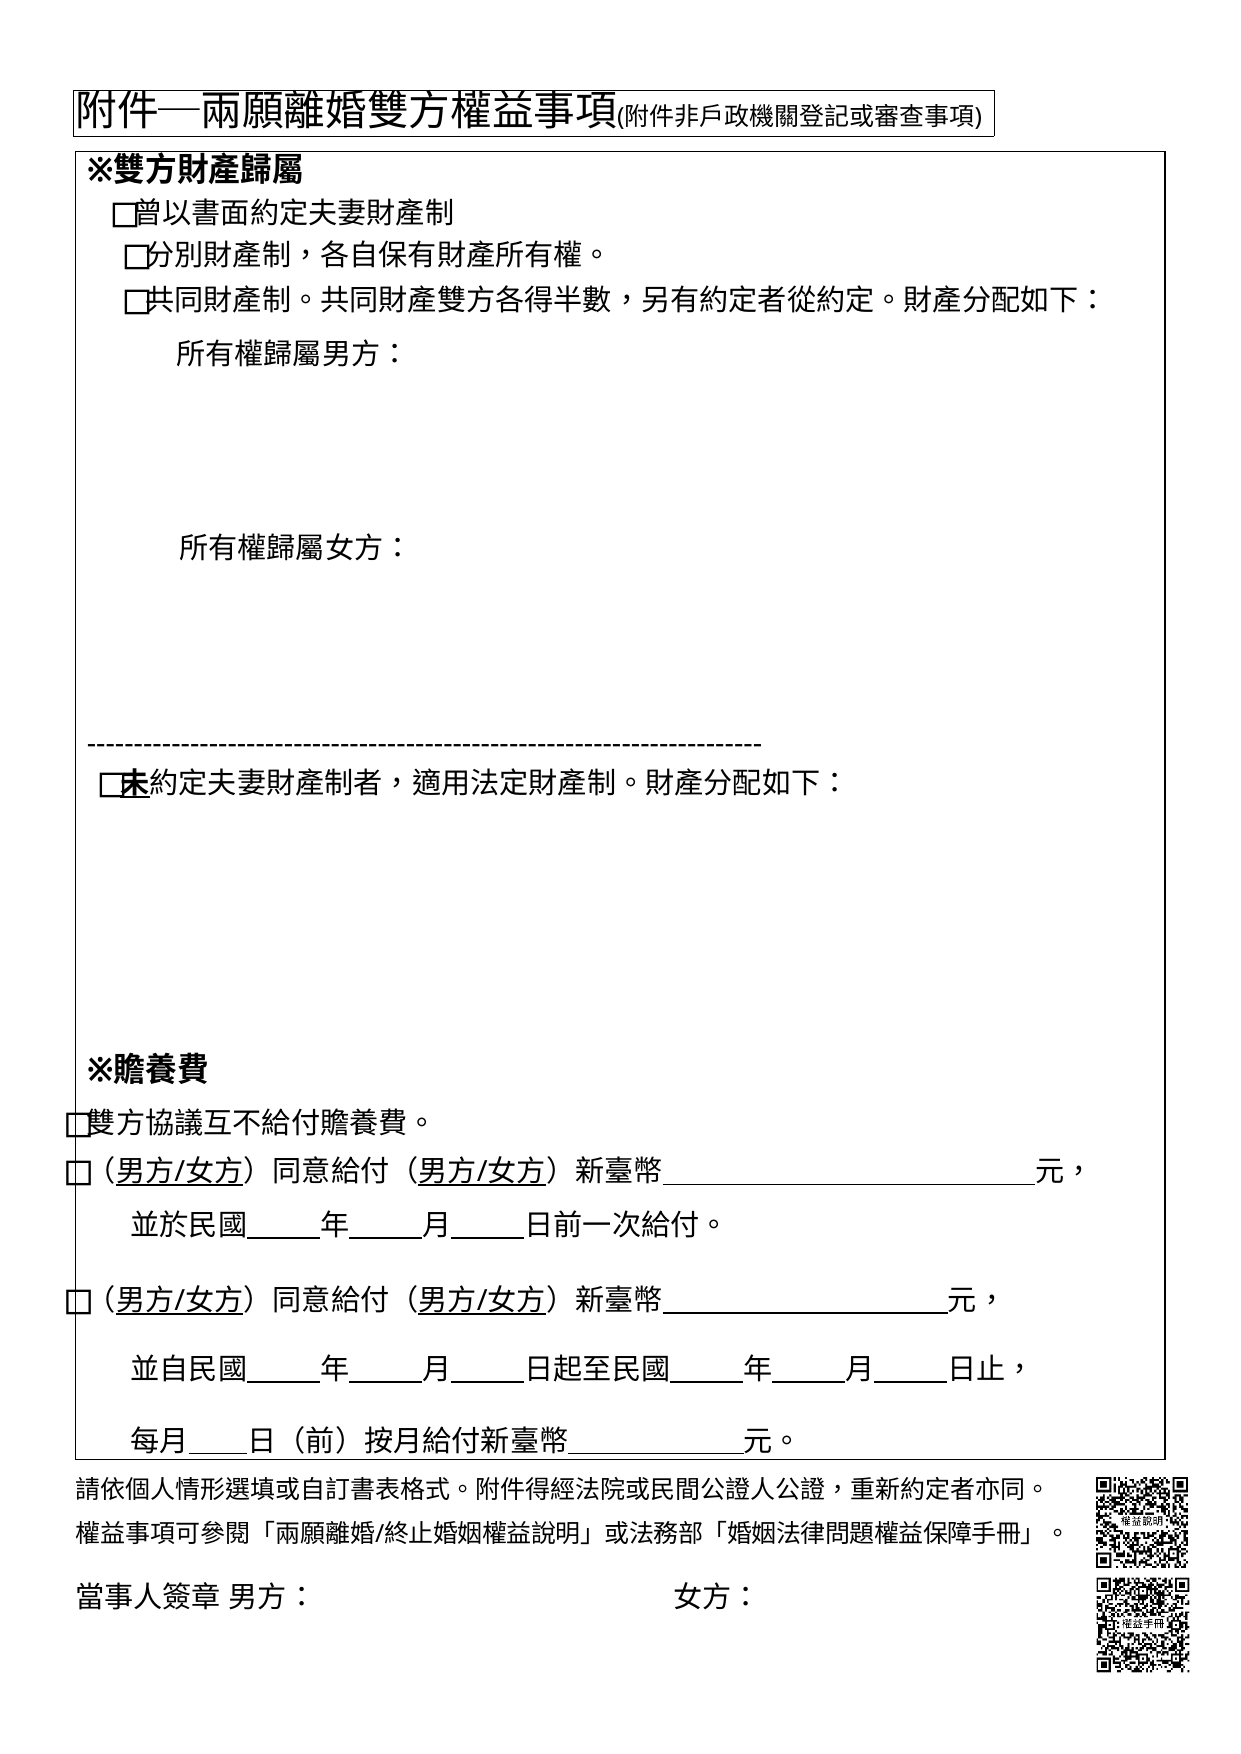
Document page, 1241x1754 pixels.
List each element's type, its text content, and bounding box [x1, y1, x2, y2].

subtitle ※贍養費 [87, 1045, 1203, 1091]
text ⃞（男方/女方）同意給付（男方/女方）新臺幣 元，並於民國 年 月 日前一次給付。 [87, 1151, 1094, 1244]
text 所有權歸屬男方： [115, 333, 470, 373]
text 每月 日（前）按月給付新臺幣 元。 [130, 1420, 1203, 1459]
text ⃞曾以書面約定夫妻財產制 [116, 189, 470, 232]
text ⃞雙方協議互不給付贍養費。 [87, 1102, 1203, 1142]
text 所有權歸屬女方： [116, 527, 475, 567]
text 當事人簽章 男方： 女方： [75, 1576, 1203, 1616]
text ⃞分別財產制，各自保有財產所有權。 [145, 232, 1203, 274]
text ⃞共同財產制。共同財產雙方各得半數，另有約定者從約定。財產分配如下： [145, 274, 1203, 319]
text ------------------------------------------------------------------------ [87, 722, 1203, 762]
picture [1093, 1474, 1190, 1570]
text ⃞（男方/女方）同意給付（男方/女方）新臺幣 元， [87, 1274, 1203, 1320]
text ⃞未約定夫妻財產制者，適用法定財產制。財產分配如下： [120, 762, 1203, 802]
text 並自民國 年 月 日起至民國 年 月 日止， [130, 1348, 1203, 1388]
text 請依個人情形選填或自訂書表格式。附件得經法院或民間公證人公證，重新約定者亦同。 權益事項可參閱「兩願離婚/終止婚姻權益說明」或法務部「婚姻法律問題權益保障手冊」。 [75, 1472, 1075, 1550]
picture [1094, 1616, 1191, 1674]
subtitle ※雙方財產歸屬 [87, 148, 1203, 189]
